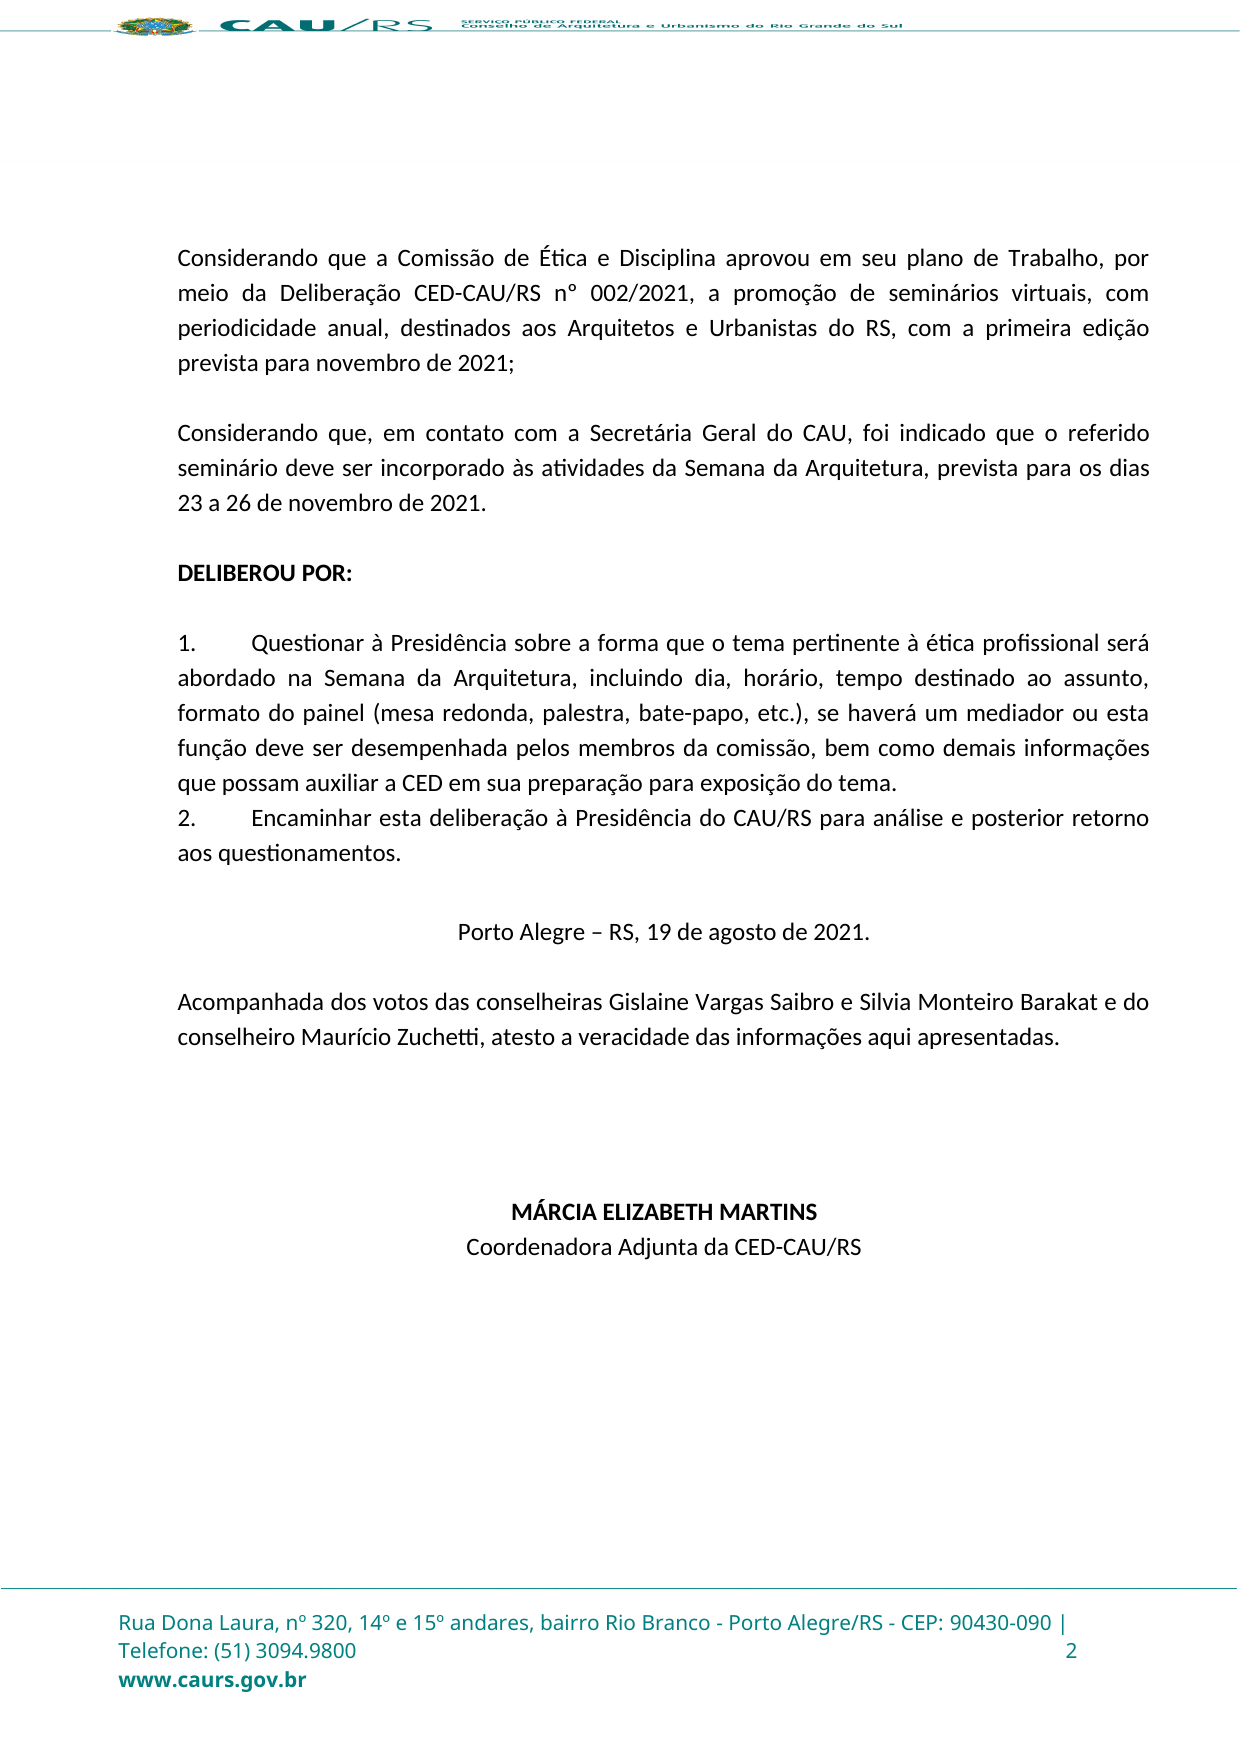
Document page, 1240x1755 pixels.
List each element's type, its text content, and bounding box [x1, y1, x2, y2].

text Coordenadora Adjunta da CED-CAU/RS [177, 1231, 1151, 1262]
text DELIBEROU POR: [177, 557, 1151, 587]
text Considerando que a Comissão de Ética e Disciplina aprovou em seu plano de Trabalho, por meio da Deliberação CED-CAU/RS nº 002/2021, a promoção de seminários virtuais, com periodicidade anual, destinados aos Arquitetos e Urbanistas do RS, com a primeira edição prevista para novembro de 2021; [177, 242, 1151, 377]
text MÁRCIA ELIZABETH MARTINS [177, 1196, 1151, 1227]
list Questionar à Presidência sobre a forma que o tema pertinente à ética profissional será abordado na Semana da Arquitetura, incluindo dia, horário, tempo destinado ao assunto, formato do painel (mesa redonda, palestra, bate-papo, etc.), se haverá um mediador ou esta função deve ser desempenhada pelos membros da comissão, bem como demais informações que possam auxiliar a CED em sua preparação para exposição do tema. [177, 627, 1151, 797]
list Encaminhar esta deliberação à Presidência do CAU/RS para análise e posterior retorno aos questionamentos. [177, 802, 1151, 867]
text Considerando que, em contato com a Secretária Geral do CAU, foi indicado que o referido seminário deve ser incorporado às atividades da Semana da Arquitetura, prevista para os dias 23 a 26 de novembro de 2021. [177, 417, 1151, 517]
text Acompanhada dos votos das conselheiras Gislaine Vargas Saibro e Silvia Monteiro Barakat e do conselheiro Maurício Zuchetti, atesto a veracidade das informações aqui apresentadas. [177, 986, 1151, 1052]
text Porto Alegre – RS, 19 de agosto de 2021. [177, 916, 1151, 947]
